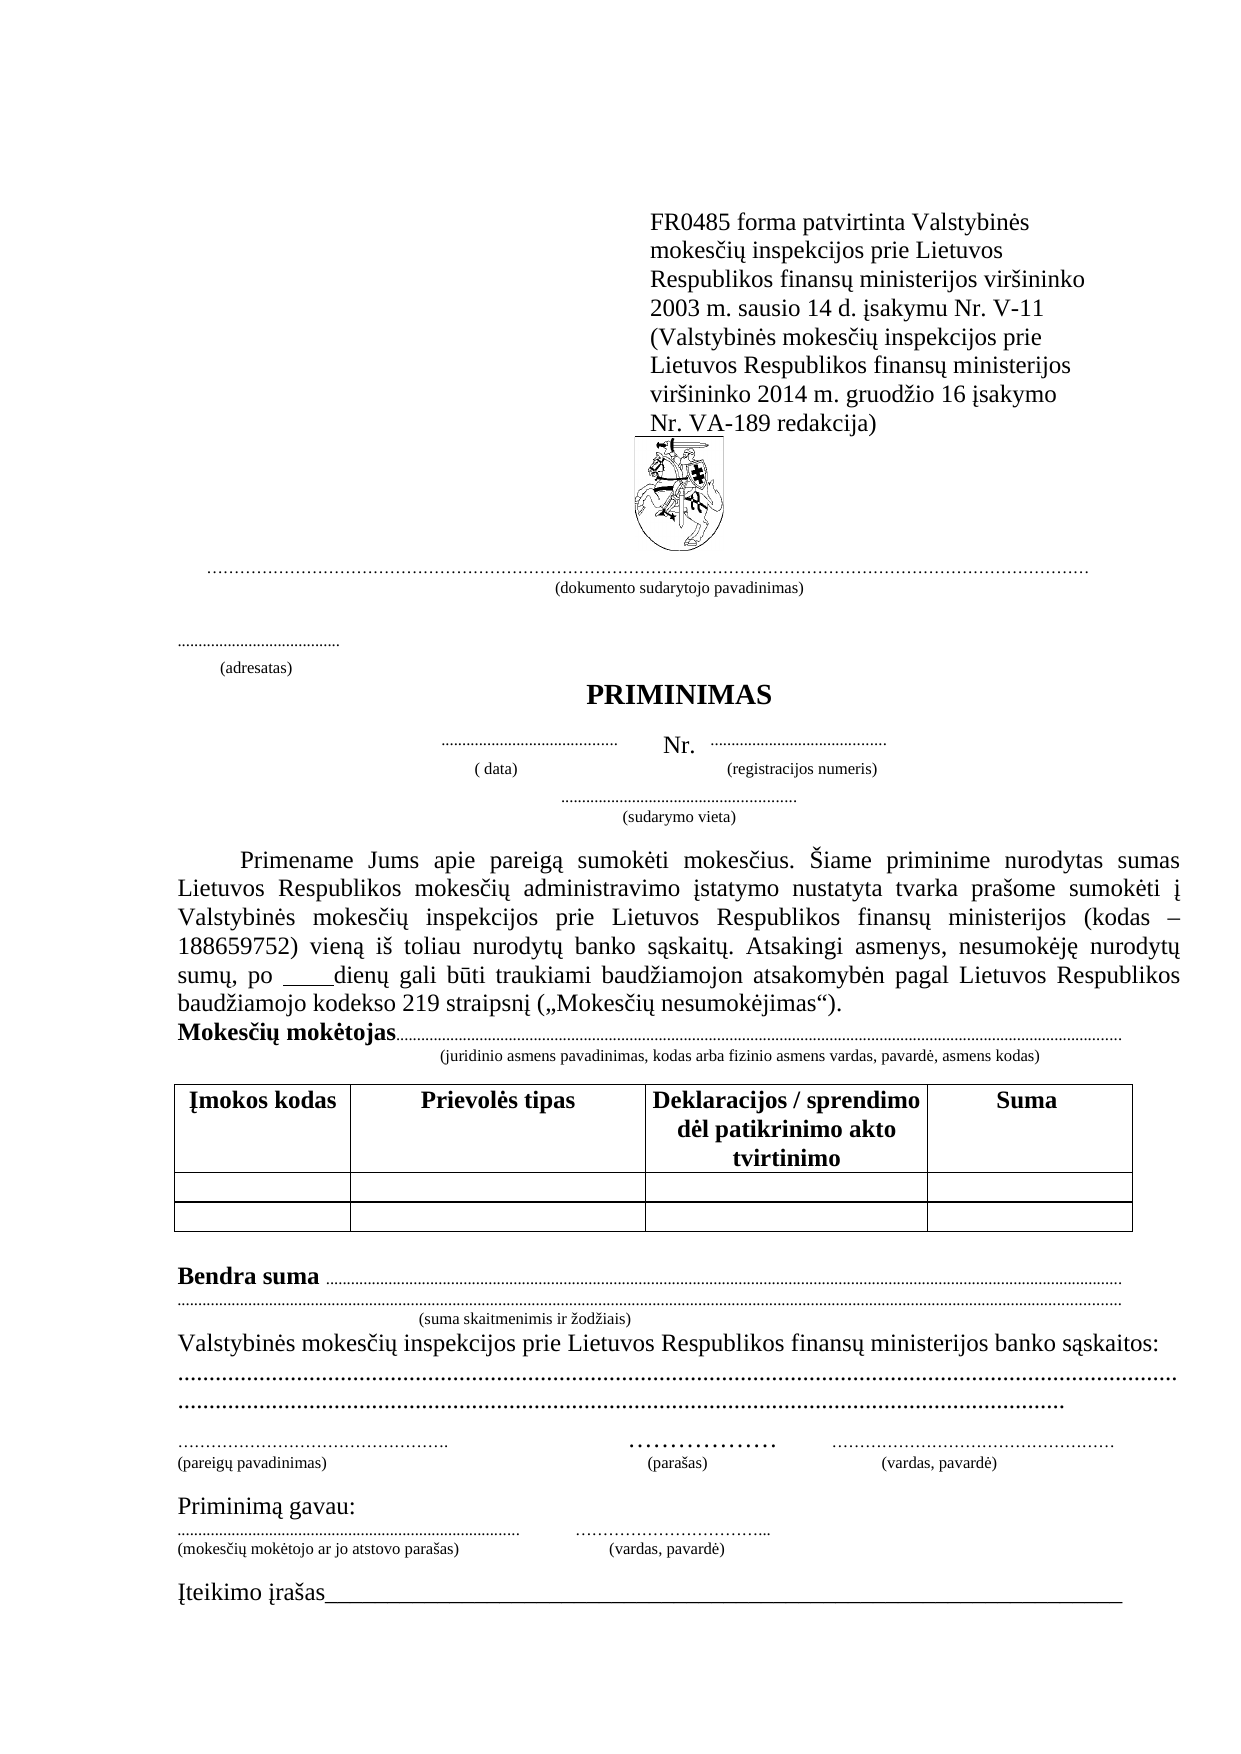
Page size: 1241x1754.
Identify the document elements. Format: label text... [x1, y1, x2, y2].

table_cell (registracijos numeris) [710, 759, 917, 787]
text ....................................... [177, 623, 1181, 650]
text Įteikimo įrašas [177, 1577, 1181, 1606]
text Respublikos finansų ministerijos viršininko [177, 264, 1181, 293]
text PRIMINIMAS [177, 677, 1181, 711]
table_cell (sudarymo vieta) [441, 806, 917, 826]
table_header Prievolės tipas [351, 1085, 645, 1172]
table_cell [175, 1203, 350, 1231]
text mokesčių inspekcijos prie Lietuvos [177, 235, 1181, 264]
text Bendra suma [177, 1261, 1181, 1290]
text (suma skaitmenimis ir žodžiais) [177, 1309, 1181, 1328]
table_header [710, 730, 917, 758]
table_cell [441, 787, 917, 806]
text ……………………………... [177, 1520, 1181, 1539]
text …………………………………………………………………………………………………………………………………………… [177, 551, 1181, 577]
text .............................................................................................................................................................................................................................................................................................................. [177, 1357, 1181, 1414]
table_header Suma [928, 1085, 1132, 1172]
text …………………………………………. ……………… …………………………………………… [177, 1424, 1181, 1453]
text Valstybinės mokesčių inspekcijos prie Lietuvos Respublikos finansų ministerijos banko sąskaitos: [177, 1328, 1181, 1357]
table_cell [175, 1173, 350, 1201]
table_cell [351, 1203, 645, 1231]
table_header [441, 730, 648, 758]
table_cell [928, 1173, 1132, 1201]
table_header Nr. [648, 730, 710, 758]
text viršininko 2014 m. gruodžio 16 įsakymo [177, 379, 1181, 408]
text 2003 m. sausio 14 d. įsakymu Nr. V-11 [177, 293, 1181, 322]
text (mokesčių mokėtojo ar jo atstovo parašas) (vardas, pavardė) [177, 1539, 1181, 1558]
text Primename Jums apie pareigą sumokėti mokesčius. Šiame priminime nurodytas sumas Lietuvos Respublikos mokesčių administravimo įstatymo nustatyta tvarka prašome sumokėti į Valstybinės mokesčių inspekcijos prie Lietuvos Respublikos finansų ministerijos (kodas – 188659752) vieną iš toliau nurodytų banko sąskaitų. Atsakingi asmenys, nesumokėję nurodytų sumų, po dienų gali būti traukiami baudžiamojon atsakomybėn pagal Lietuvos Respublikos baudžiamojo kodekso 219 straipsnį („Mokesčių nesumokėjimas“). [177, 845, 1181, 1017]
text Priminimą gavau: [177, 1491, 1181, 1520]
text (juridinio asmens pavadinimas, kodas arba fizinio asmens vardas, pavardė, asmens kodas) [177, 1046, 1181, 1065]
table_cell [351, 1173, 645, 1201]
table_cell [928, 1203, 1132, 1231]
table_header Įmokos kodas [175, 1085, 350, 1172]
text (adresatas) [177, 650, 1181, 677]
text (Valstybinės mokesčių inspekcijos prie [177, 322, 1181, 350]
table_cell [646, 1173, 927, 1201]
text Mokesčių mokėtojas [177, 1017, 1181, 1046]
text (pareigų pavadinimas) (parašas) (vardas, pavardė) [177, 1453, 1181, 1472]
text Lietuvos Respublikos finansų ministerijos [177, 350, 1181, 379]
text FR0485 forma patvirtinta Valstybinės [177, 207, 1181, 235]
table_cell [646, 1203, 927, 1231]
table_cell ( data) [441, 759, 648, 787]
table_cell [648, 759, 710, 787]
table_header Deklaracijos / sprendimo dėl patikrinimo akto tvirtinimo [646, 1085, 927, 1172]
text (dokumento sudarytojo pavadinimas) [177, 577, 1181, 597]
text Nr. VA-189 redakcija) [177, 408, 1181, 437]
